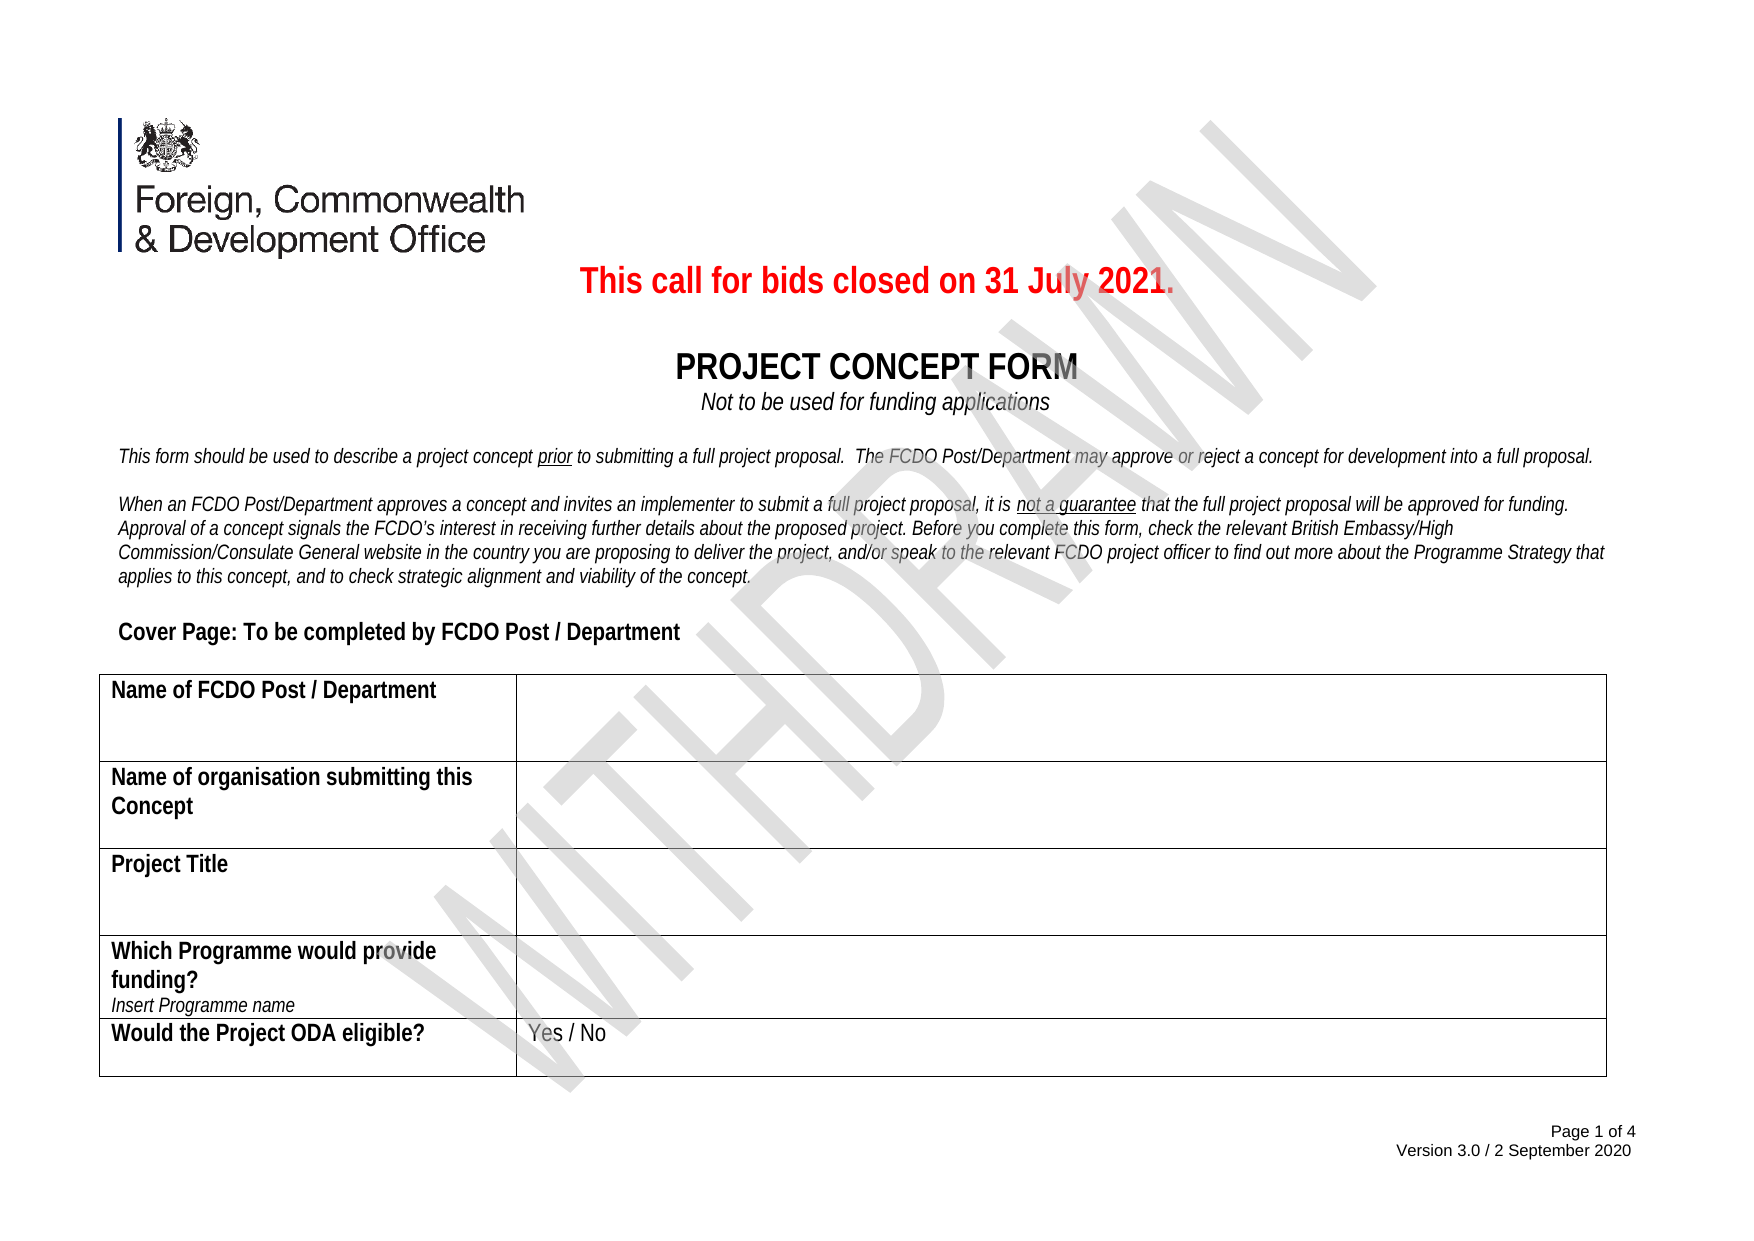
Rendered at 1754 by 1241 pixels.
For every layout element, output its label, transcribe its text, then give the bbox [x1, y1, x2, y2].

table_cell Which Programme would provide funding? Insert Programme name [100, 936, 516, 1017]
text Not to be used for funding applications [118, 387, 973, 416]
text PROJECT CONCEPT FORM [1048, 344, 1136, 387]
table_cell Name of organisation submitting this Concept [100, 762, 516, 848]
text When an FCDO Post/Department approves a concept and invites an implementer to submit a full project proposal, it is not a guarantee that the full project proposal will be approved for funding. Approval of a concept signals the FCDO’s interest in receiving further details about the proposed project. Before you complete this form, check the relevant British Embassy/High Commission/Consulate General website in the country you are proposing to deliver the project, and/or speak to the relevant FCDO project officer to find out more about the Programme Strategy that applies to this concept, and to check strategic alignment and viability of the concept. [118, 492, 910, 588]
table_header Name of FCDO Post / Department [100, 675, 516, 761]
table_cell Yes / No [517, 1019, 553, 1060]
text This call for bids closed on 31 July 2021. [1350, 258, 1636, 301]
table_cell [581, 936, 1606, 1017]
text This form should be used to describe a project concept prior to submitting a full project proposal. The FCDO Post/Department may approve or reject a concept for development into a full proposal. [1197, 444, 1636, 468]
text PROJECT CONCEPT FORM [1224, 344, 1636, 387]
table_cell [517, 762, 666, 848]
table_cell [519, 849, 634, 935]
table_cell [517, 957, 598, 1017]
text [967, 617, 1636, 646]
table_header [517, 675, 765, 761]
table_cell [608, 762, 783, 848]
text PROJECT CONCEPT FORM [1180, 344, 1232, 384]
table_cell Yes / No [543, 1019, 1606, 1076]
text This call for bids closed on 31 July 2021. [1162, 258, 1240, 301]
text This call for bids closed on 31 July 2021. [1222, 258, 1359, 301]
text This call for bids closed on 31 July 2021. [118, 258, 1170, 301]
table_header [832, 675, 921, 734]
text Not to be used for funding applications [1107, 387, 1157, 416]
table_cell [576, 849, 1606, 935]
table_cell [517, 819, 547, 848]
text PROJECT CONCEPT FORM [118, 344, 1073, 387]
text [774, 617, 904, 646]
table_header [904, 675, 1606, 761]
text Not to be used for funding applications [1002, 387, 1113, 416]
table_cell [736, 762, 1606, 848]
text Cover Page: To be completed by FCDO Post / Department [118, 617, 775, 646]
text PROJECT CONCEPT FORM [1125, 344, 1209, 387]
text This form should be used to describe a project concept prior to submitting a full project proposal. The FCDO Post/Department may approve or reject a concept for development into a full proposal. [118, 444, 1006, 468]
table_cell [517, 936, 608, 1004]
table_cell Would the Project ODA eligible? [100, 1019, 516, 1076]
table_cell [517, 881, 557, 935]
text [907, 617, 968, 646]
table_cell Yes / No [517, 1056, 545, 1076]
table_header [763, 675, 890, 761]
table_cell Project Title [100, 849, 516, 935]
text When an FCDO Post/Department approves a concept and invites an implementer to submit a full project proposal, it is not a guarantee that the full project proposal will be approved for funding. Approval of a concept signals the FCDO’s interest in receiving further details about the proposed project. Before you complete this form, check the relevant British Embassy/High Commission/Consulate General website in the country you are proposing to deliver the project, and/or speak to the relevant FCDO project officer to find out more about the Programme Strategy that applies to this concept, and to check strategic alignment and viability of the concept. [966, 492, 1636, 588]
table_header [749, 725, 821, 761]
text Not to be used for funding applications [1157, 387, 1636, 416]
